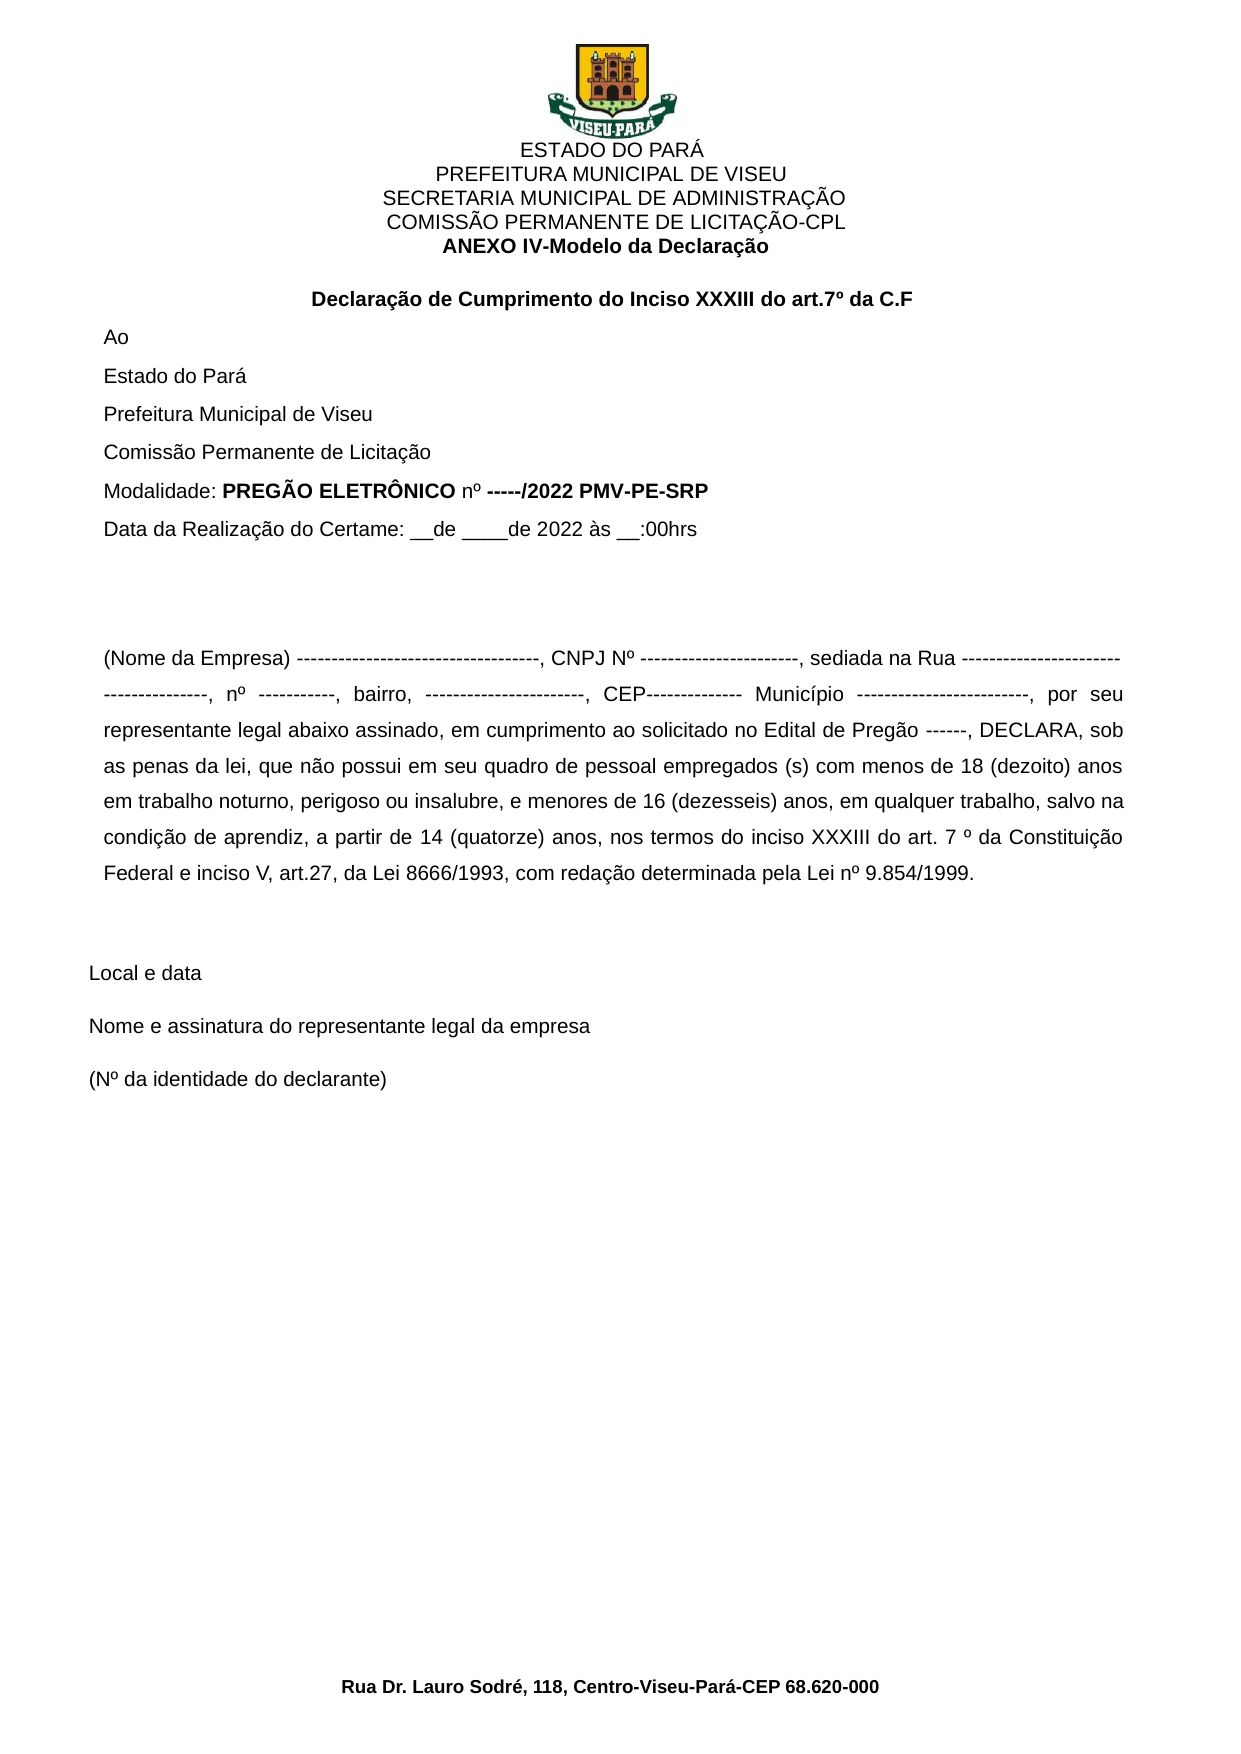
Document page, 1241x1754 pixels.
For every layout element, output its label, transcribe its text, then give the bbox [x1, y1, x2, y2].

text Comissão Permanente de Licitação [103, 440, 1154, 464]
text (Nome da Empresa) -----------------------------------, CNPJ Nº -----------------------, sediada na Rua ----------------------- [103, 646, 1154, 670]
text Local e data [88, 961, 1154, 985]
text Prefeitura Municipal de Viseu [103, 402, 1154, 426]
text ANEXO IV-Modelo da Declaração [442, 234, 1154, 258]
text SECRETARIA MUNICIPAL DE ADMINISTRAÇÃO COMISSÃO PERMANENTE DE LICITAÇÃO-CPL [374, 186, 846, 234]
text Declaração de Cumprimento do Inciso XXXIII do art.7º da C.F [311, 287, 1154, 311]
text Rua Dr. Lauro Sodré, 118, Centro-Viseu-Pará-CEP 68.620-000 [341, 1676, 1154, 1698]
picture [547, 44, 678, 139]
text ---------------, nº -----------, bairro, -----------------------, CEP-------------- Município -------------------------, por seu representante legal abaixo assinado, em cumprimento ao solicitado no Edital de Pregão ------, DECLARA, sob as penas da lei, que não possui em seu quadro de pessoal empregados (s) com menos de 18 (dezoito) anos em trabalho noturno, perigoso ou insalubre, e menores de 16 (dezesseis) anos, em qualquer trabalho, salvo na condição de aprendiz, a partir de 14 (quatorze) anos, nos termos do inciso XXXIII do art. 7 º da Constituição Federal e inciso V, art.27, da Lei 8666/1993, com redação determinada pela Lei nº 9.854/1999. [103, 682, 1124, 884]
text (Nº da identidade do declarante) [88, 1066, 1154, 1090]
text Nome e assinatura do representante legal da empresa [88, 1014, 1154, 1038]
text ESTADO DO PARÁ PREFEITURA MUNICIPAL DE VISEU [435, 139, 795, 186]
text Ao [103, 325, 1154, 349]
text Estado do Pará [103, 363, 1154, 387]
text Data da Realização do Certame: __de ____de 2022 às __:00hrs [103, 517, 1154, 541]
text Modalidade: PREGÃO ELETRÔNICO nº -----/2022 PMV-PE-SRP [103, 478, 1154, 502]
